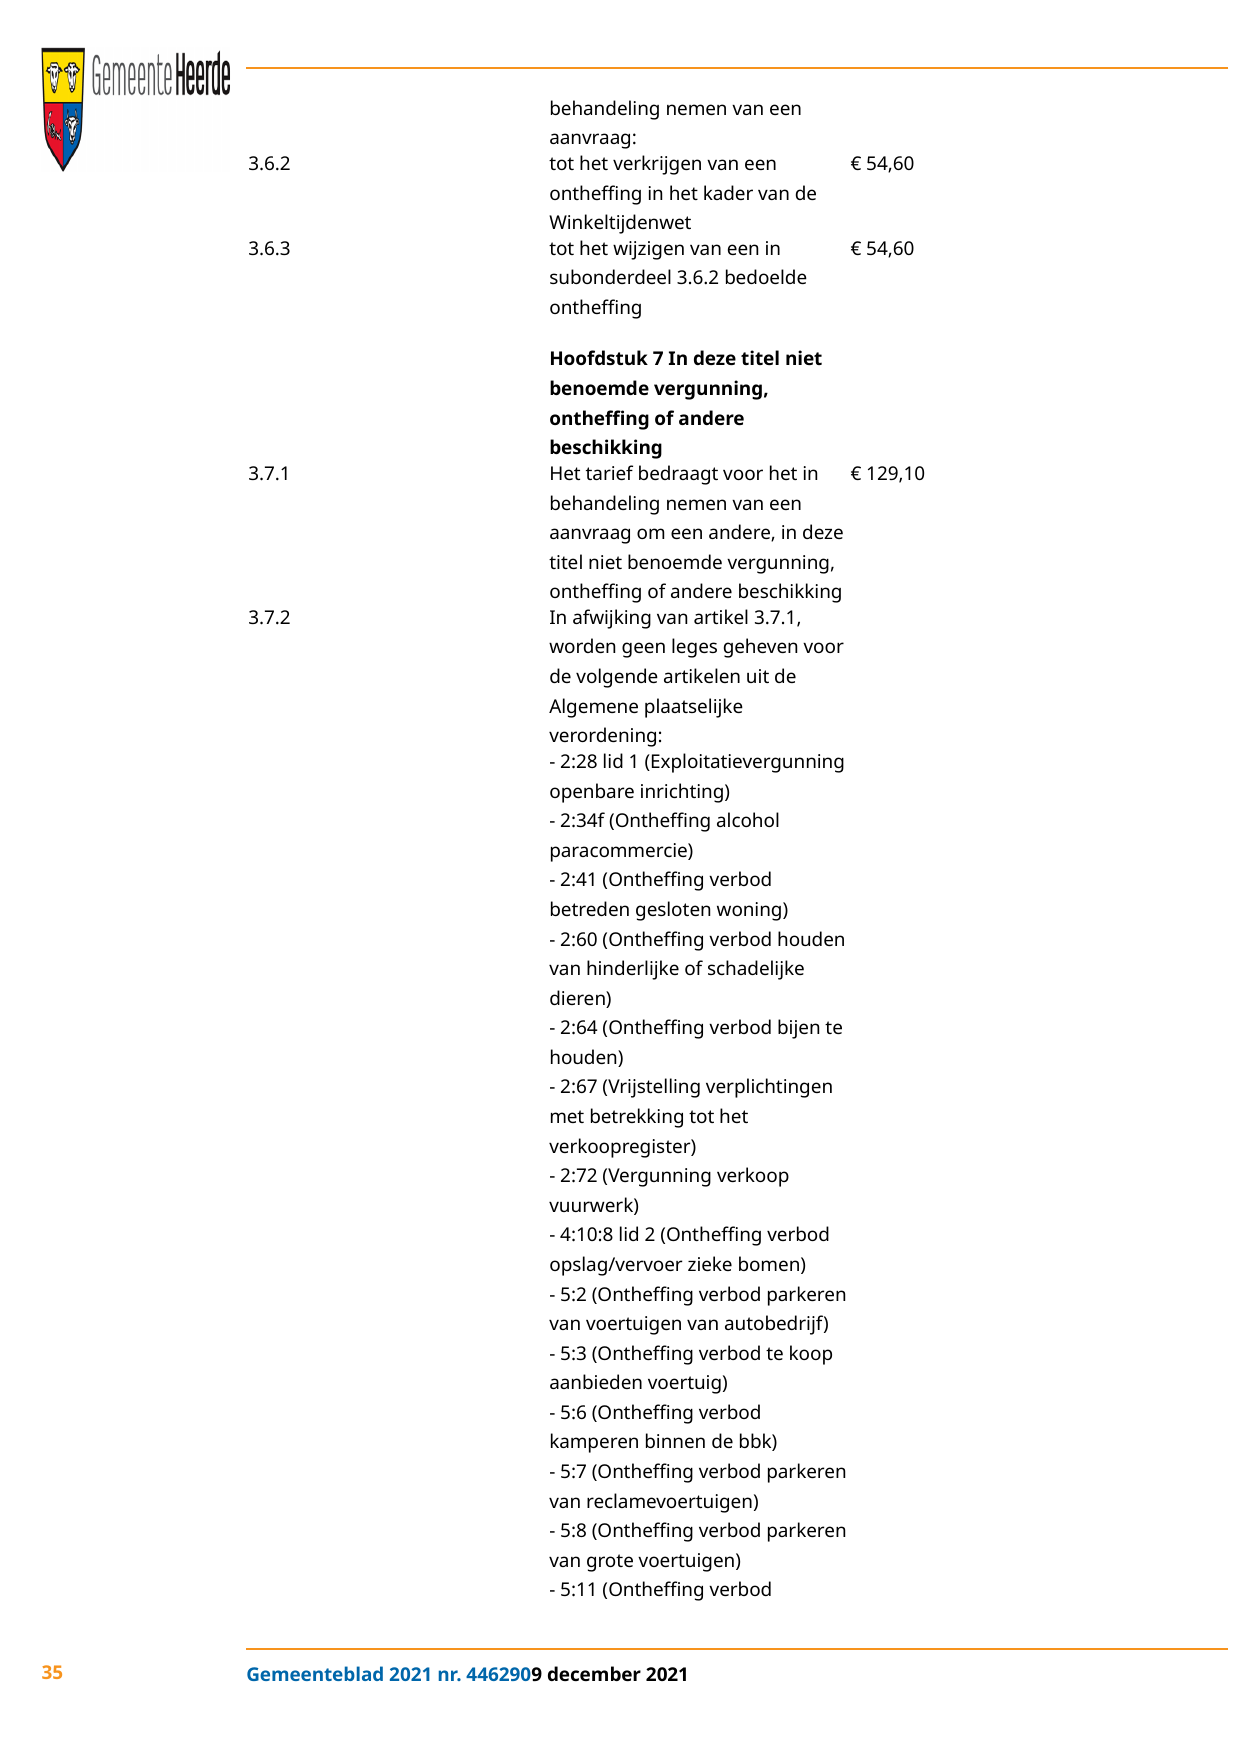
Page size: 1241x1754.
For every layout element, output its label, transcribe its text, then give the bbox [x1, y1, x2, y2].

table_cell [248, 748, 549, 1602]
table_cell tot het verkrijgen van een ontheffing in het kader van de Winkeltijdenwet [549, 150, 850, 235]
table_cell € 54,60 [850, 235, 1152, 320]
table_cell [850, 95, 1152, 150]
table_cell - 2:28 lid 1 (Exploitatievergunning openbare inrichting) - 2:34f (Ontheffing alcohol paracommercie) - 2:41 (Ontheffing verbod betreden gesloten woning) - 2:60 (Ontheffing verbod houden van hinderlijke of schadelijke dieren) - 2:64 (Ontheffing verbod bijen te houden) - 2:67 (Vrijstelling verplichtingen met betrekking tot het verkoopregister) - 2:72 (Vergunning verkoop vuurwerk) - 4:10:8 lid 2 (Ontheffing verbod opslag/vervoer zieke bomen) - 5:2 (Ontheffing verbod parkeren van voertuigen van autobedrijf) - 5:3 (Ontheffing verbod te koop aanbieden voertuig) - 5:6 (Ontheffing verbod kamperen binnen de bbk) - 5:7 (Ontheffing verbod parkeren van reclamevoertuigen) - 5:8 (Ontheffing verbod parkeren van grote voertuigen) - 5:11 (Ontheffing verbod [549, 748, 850, 1602]
table_cell 3.7.1 [248, 460, 549, 604]
table_cell [850, 604, 1152, 748]
table_cell Het tarief bedraagt voor het in behandeling nemen van een aanvraag om een andere, in deze titel niet benoemde vergunning, ontheffing of andere beschikking [549, 460, 850, 604]
table_cell 3.7.2 [248, 604, 549, 748]
table_cell behandeling nemen van een aanvraag: [549, 95, 850, 150]
table_cell € 129,10 [850, 460, 1152, 604]
table_cell [248, 95, 549, 150]
table_cell In afwijking van artikel 3.7.1, worden geen leges geheven voor de volgende artikelen uit de Algemene plaatselijke verordening: [549, 604, 850, 748]
table_cell € 54,60 [850, 150, 1152, 235]
picture [41, 47, 231, 172]
table_cell 3.6.3 [248, 235, 549, 320]
table_cell [248, 320, 549, 346]
table_cell 3.6.2 [248, 150, 549, 235]
table_cell [850, 346, 1152, 460]
table_cell [549, 320, 850, 346]
table_cell tot het wijzigen van een in subonderdeel 3.6.2 bedoelde ontheffing [549, 235, 850, 320]
table_cell [248, 346, 549, 460]
table_cell Hoofdstuk 7 In deze titel niet benoemde vergunning, ontheffing of andere beschikking [549, 346, 850, 460]
table_cell [850, 748, 1152, 1602]
table_cell [850, 320, 1152, 346]
